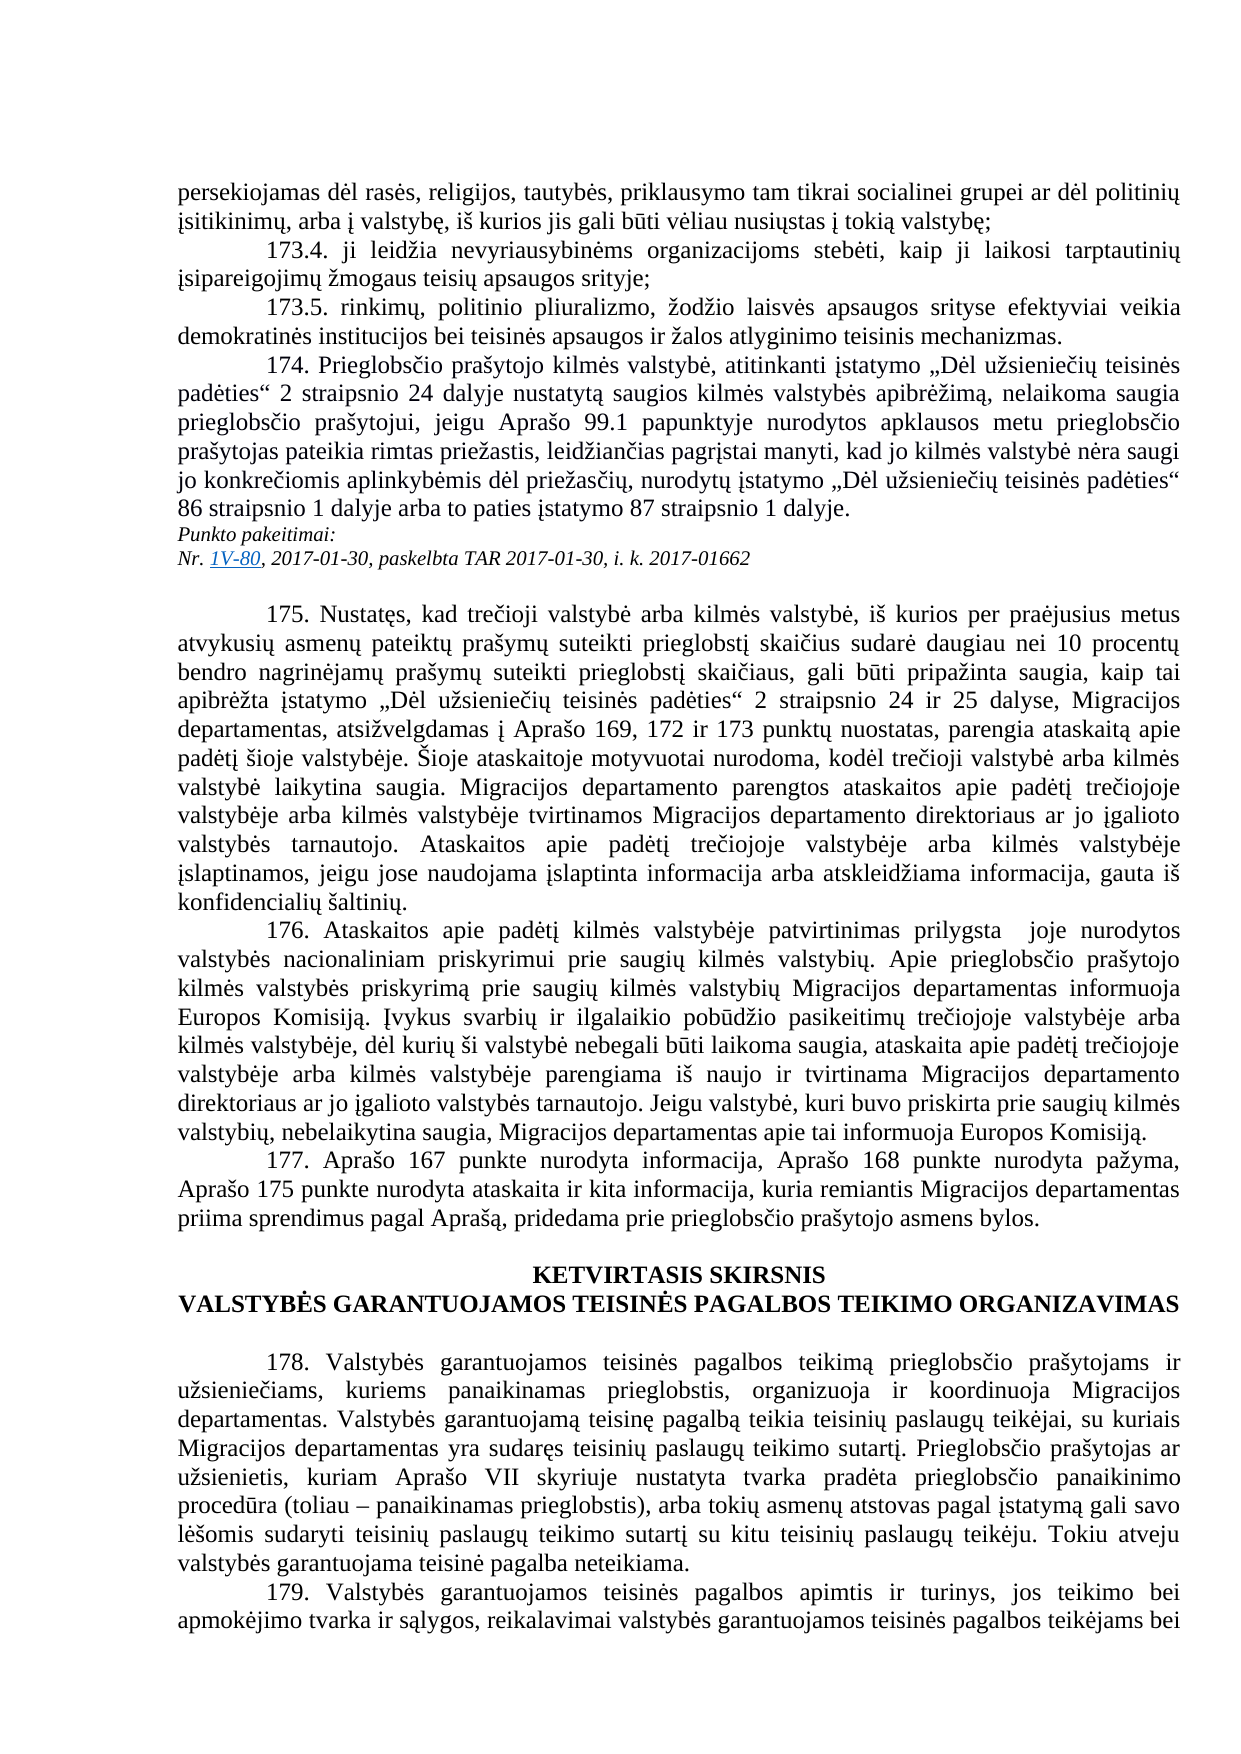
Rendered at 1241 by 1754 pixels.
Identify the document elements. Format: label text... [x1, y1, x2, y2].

text Punkto pakeitimai: [177, 522, 1181, 546]
text 173.5. rinkimų, politinio pliuralizmo, žodžio laisvės apsaugos srityse efektyviai veikia demokratinės institucijos bei teisinės apsaugos ir žalos atlyginimo teisinis mechanizmas. [177, 292, 1181, 350]
text 173.4. ji leidžia nevyriausybinėms organizacijoms stebėti, kaip ji laikosi tarptautinių įsipareigojimų žmogaus teisių apsaugos srityje; [177, 235, 1181, 292]
text Nr. 1V-80, 2017-01-30, paskelbta TAR 2017-01-30, i. k. 2017-01662 [177, 546, 1181, 570]
text 176. Ataskaitos apie padėtį kilmės valstybėje patvirtinimas prilygsta joje nurodytos valstybės nacionaliniam priskyrimui prie saugių kilmės valstybių. Apie prieglobsčio prašytojo kilmės valstybės priskyrimą prie saugių kilmės valstybių Migracijos departamentas informuoja Europos Komisiją. Įvykus svarbių ir ilgalaikio pobūdžio pasikeitimų trečiojoje valstybėje arba kilmės valstybėje, dėl kurių ši valstybė nebegali būti laikoma saugia, ataskaita apie padėtį trečiojoje valstybėje arba kilmės valstybėje parengiama iš naujo ir tvirtinama Migracijos departamento direktoriaus ar jo įgalioto valstybės tarnautojo. Jeigu valstybė, kuri buvo priskirta prie saugių kilmės valstybių, nebelaikytina saugia, Migracijos departamentas apie tai informuoja Europos Komisiją. [177, 915, 1181, 1145]
text 175. Nustatęs, kad trečioji valstybė arba kilmės valstybė, iš kurios per praėjusius metus atvykusių asmenų pateiktų prašymų suteikti prieglobstį skaičius sudarė daugiau nei 10 procentų bendro nagrinėjamų prašymų suteikti prieglobstį skaičiaus, gali būti pripažinta saugia, kaip tai apibrėžta įstatymo „Dėl užsieniečių teisinės padėties“ 2 straipsnio 24 ir 25 dalyse, Migracijos departamentas, atsižvelgdamas į Aprašo 169, 172 ir 173 punktų nuostatas, parengia ataskaitą apie padėtį šioje valstybėje. Šioje ataskaitoje motyvuotai nurodoma, kodėl trečioji valstybė arba kilmės valstybė laikytina saugia. Migracijos departamento parengtos ataskaitos apie padėtį trečiojoje valstybėje arba kilmės valstybėje tvirtinamos Migracijos departamento direktoriaus ar jo įgalioto valstybės tarnautojo. Ataskaitos apie padėtį trečiojoje valstybėje arba kilmės valstybėje įslaptinamos, jeigu jose naudojama įslaptinta informacija arba atskleidžiama informacija, gauta iš konfidencialių šaltinių. [177, 599, 1181, 915]
text 179. Valstybės garantuojamos teisinės pagalbos apimtis ir turinys, jos teikimo bei apmokėjimo tvarka ir sąlygos, reikalavimai valstybės garantuojamos teisinės pagalbos teikėjams bei [177, 1577, 1181, 1634]
text 177. Aprašo 167 punkte nurodyta informacija, Aprašo 168 punkte nurodyta pažyma, Aprašo 175 punkte nurodyta ataskaita ir kita informacija, kuria remiantis Migracijos departamentas priima sprendimus pagal Aprašą, pridedama prie prieglobsčio prašytojo asmens bylos. [177, 1145, 1181, 1232]
text persekiojamas dėl rasės, religijos, tautybės, priklausymo tam tikrai socialinei grupei ar dėl politinių įsitikinimų, arba į valstybę, iš kurios jis gali būti vėliau nusiųstas į tokią valstybę; [177, 177, 1181, 235]
text 178. Valstybės garantuojamos teisinės pagalbos teikimą prieglobsčio prašytojams ir užsieniečiams, kuriems panaikinamas prieglobstis, organizuoja ir koordinuoja Migracijos departamentas. Valstybės garantuojamą teisinę pagalbą teikia teisinių paslaugų teikėjai, su kuriais Migracijos departamentas yra sudaręs teisinių paslaugų teikimo sutartį. Prieglobsčio prašytojas ar užsienietis, kuriam Aprašo VII skyriuje nustatyta tvarka pradėta prieglobsčio panaikinimo procedūra (toliau – panaikinamas prieglobstis), arba tokių asmenų atstovas pagal įstatymą gali savo lėšomis sudaryti teisinių paslaugų teikimo sutartį su kitu teisinių paslaugų teikėju. Tokiu atveju valstybės garantuojama teisinė pagalba neteikiama. [177, 1347, 1181, 1577]
text KETVIRTASIS SKIRSNIS [177, 1260, 1181, 1289]
text 174. Prieglobsčio prašytojo kilmės valstybė, atitinkanti įstatymo „Dėl užsieniečių teisinės padėties“ 2 straipsnio 24 dalyje nustatytą saugios kilmės valstybės apibrėžimą, nelaikoma saugia prieglobsčio prašytojui, jeigu Aprašo 99.1 papunktyje nurodytos apklausos metu prieglobsčio prašytojas pateikia rimtas priežastis, leidžiančias pagrįstai manyti, kad jo kilmės valstybė nėra saugi jo konkrečiomis aplinkybėmis dėl priežasčių, nurodytų įstatymo „Dėl užsieniečių teisinės padėties“ 86 straipsnio 1 dalyje arba to paties įstatymo 87 straipsnio 1 dalyje. [177, 350, 1181, 522]
text VALSTYBĖS GARANTUOJAMOS TEISINĖS PAGALBOS TEIKIMO ORGANIZAVIMAS [177, 1289, 1181, 1318]
